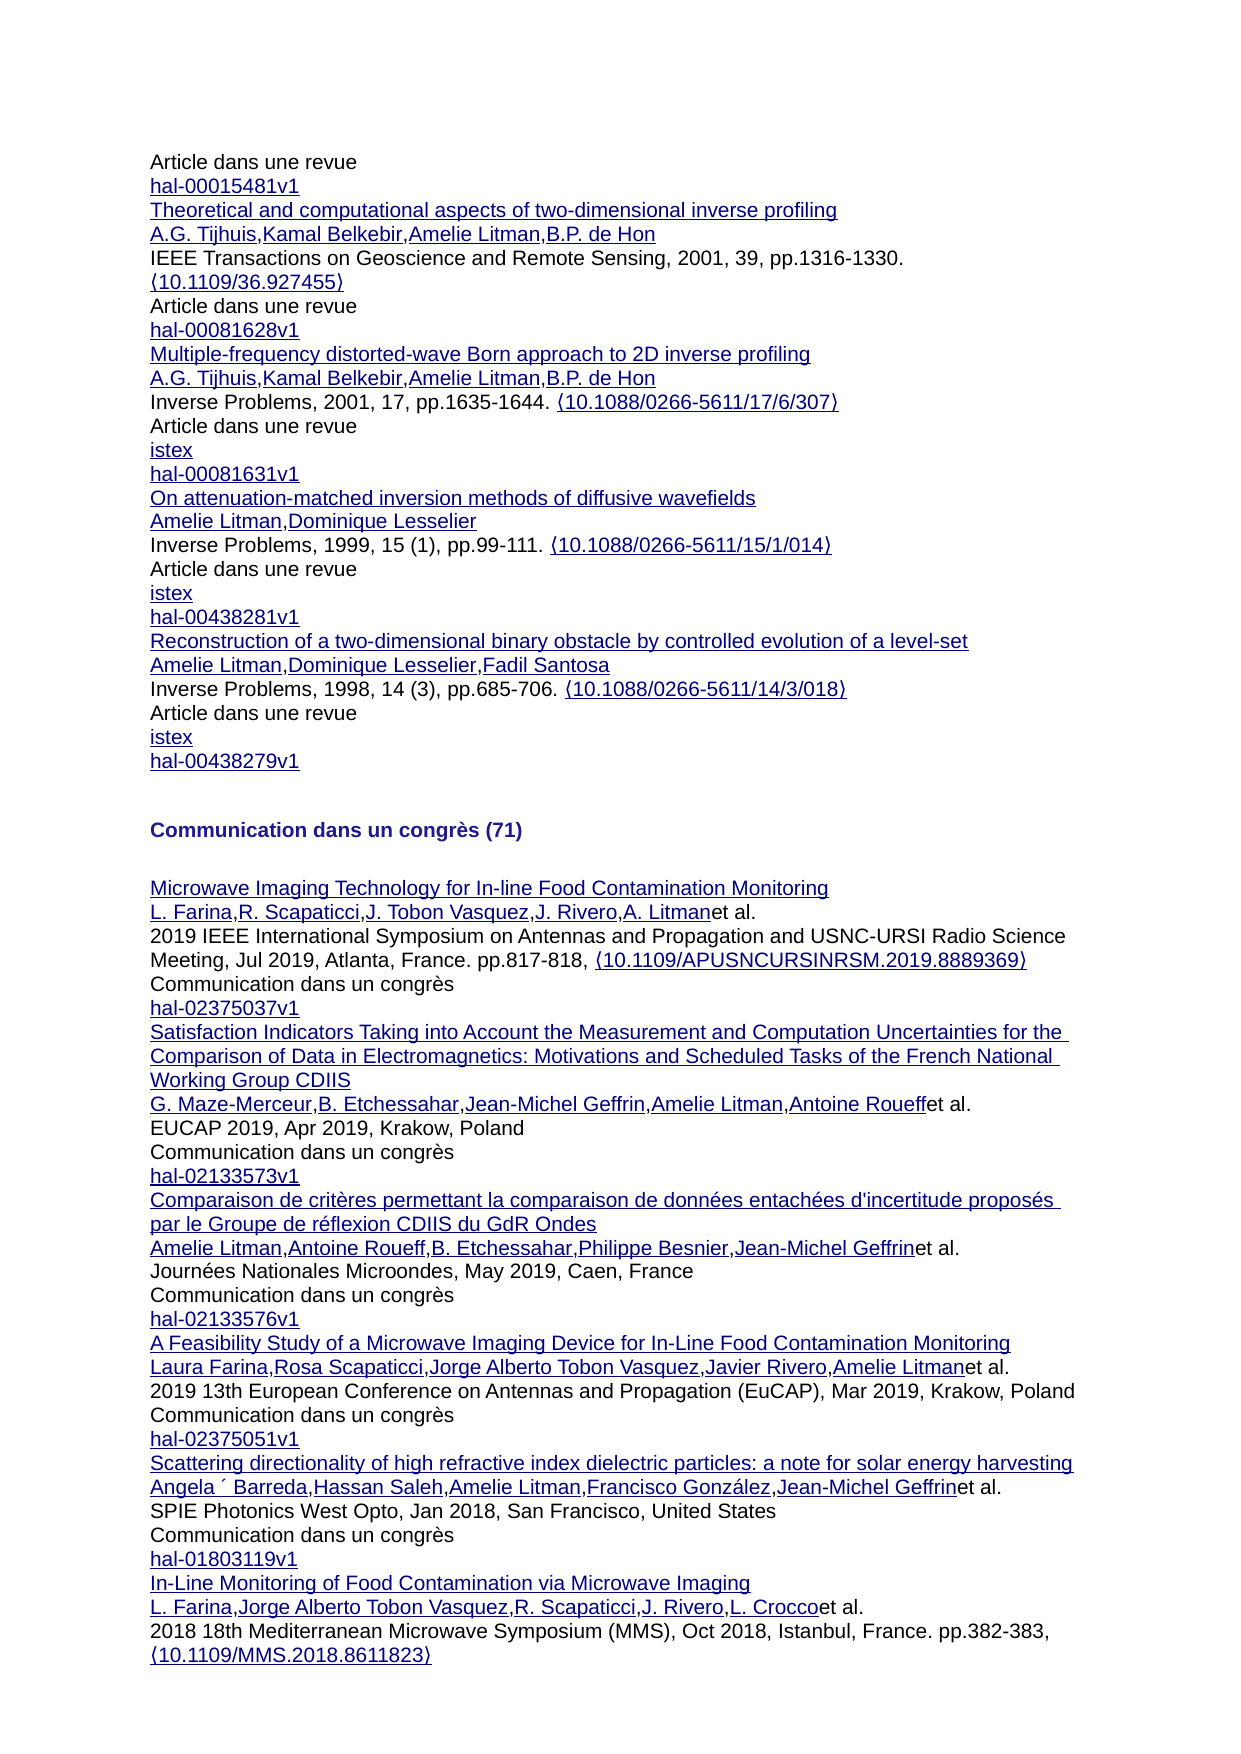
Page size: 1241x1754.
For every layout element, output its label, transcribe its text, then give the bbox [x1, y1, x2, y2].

table_header Microwave Imaging Technology for In-line Food Contamination Monitoring L. Farina,R. Scapaticci,J. Tobon Vasquez,J. Rivero,A. Litmanet al. 2019 IEEE International Symposium on Antennas and Propagation and USNC-URSI Radio Science Meeting, Jul 2019, Atlanta, France. pp.817-818, ⟨10.1109/APUSNCURSINRSM.2019.8889369⟩ Communication dans un congrès hal-02375037v1 [150, 876, 1090, 1020]
subtitle Communication dans un congrès (71) [150, 818, 1090, 842]
table_cell Multiple-frequency distorted-wave Born approach to 2D inverse profiling A.G. Tijhuis,Kamal Belkebir,Amelie Litman,B.P. de Hon Inverse Problems, 2001, 17, pp.1635-1644. ⟨10.1088/0266-5611/17/6/307⟩ Article dans une revue istex hal-00081631v1 [150, 342, 1090, 485]
table_cell In-Line Monitoring of Food Contamination via Microwave Imaging L. Farina,Jorge Alberto Tobon Vasquez,R. Scapaticci,J. Rivero,L. Croccoet al. 2018 18th Mediterranean Microwave Symposium (MMS), Oct 2018, Istanbul, France. pp.382-383, ⟨10.1109/MMS.2018.8611823⟩ [150, 1571, 1090, 1667]
table_cell Theoretical and computational aspects of two-dimensional inverse profiling A.G. Tijhuis,Kamal Belkebir,Amelie Litman,B.P. de Hon IEEE Transactions on Geoscience and Remote Sensing, 2001, 39, pp.1316-1330. ⟨10.1109/36.927455⟩ Article dans une revue hal-00081628v1 [150, 198, 1090, 342]
table_cell Satisfaction Indicators Taking into Account the Measurement and Computation Uncertainties for the Comparison of Data in Electromagnetics: Motivations and Scheduled Tasks of the French National Working Group CDIIS G. Maze-Merceur,B. Etchessahar,Jean-Michel Geffrin,Amelie Litman,Antoine Roueffet al. EUCAP 2019, Apr 2019, Krakow, Poland Communication dans un congrès hal-02133573v1 [150, 1020, 1090, 1187]
table_cell Article dans une revue hal-00015481v1 [150, 150, 1090, 198]
table_cell A Feasibility Study of a Microwave Imaging Device for In-Line Food Contamination Monitoring Laura Farina,Rosa Scapaticci,Jorge Alberto Tobon Vasquez,Javier Rivero,Amelie Litmanet al. 2019 13th European Conference on Antennas and Propagation (EuCAP), Mar 2019, Krakow, Poland Communication dans un congrès hal-02375051v1 [150, 1331, 1090, 1451]
table_cell On attenuation-matched inversion methods of diffusive wavefields Amelie Litman,Dominique Lesselier Inverse Problems, 1999, 15 (1), pp.99-111. ⟨10.1088/0266-5611/15/1/014⟩ Article dans une revue istex hal-00438281v1 [150, 485, 1090, 629]
table_cell Scattering directionality of high refractive index dielectric particles: a note for solar energy harvesting Angela ´ Barreda,Hassan Saleh,Amelie Litman,Francisco González,Jean-Michel Geffrinet al. SPIE Photonics West Opto, Jan 2018, San Francisco, United States Communication dans un congrès hal-01803119v1 [150, 1451, 1090, 1571]
table_cell Reconstruction of a two-dimensional binary obstacle by controlled evolution of a level-set Amelie Litman,Dominique Lesselier,Fadil Santosa Inverse Problems, 1998, 14 (3), pp.685-706. ⟨10.1088/0266-5611/14/3/018⟩ Article dans une revue istex hal-00438279v1 [150, 629, 1090, 773]
table_cell Comparaison de critères permettant la comparaison de données entachées d'incertitude proposés par le Groupe de réflexion CDIIS du GdR Ondes Amelie Litman,Antoine Roueff,B. Etchessahar,Philippe Besnier,Jean-Michel Geffrinet al. Journées Nationales Microondes, May 2019, Caen, France Communication dans un congrès hal-02133576v1 [150, 1188, 1090, 1331]
